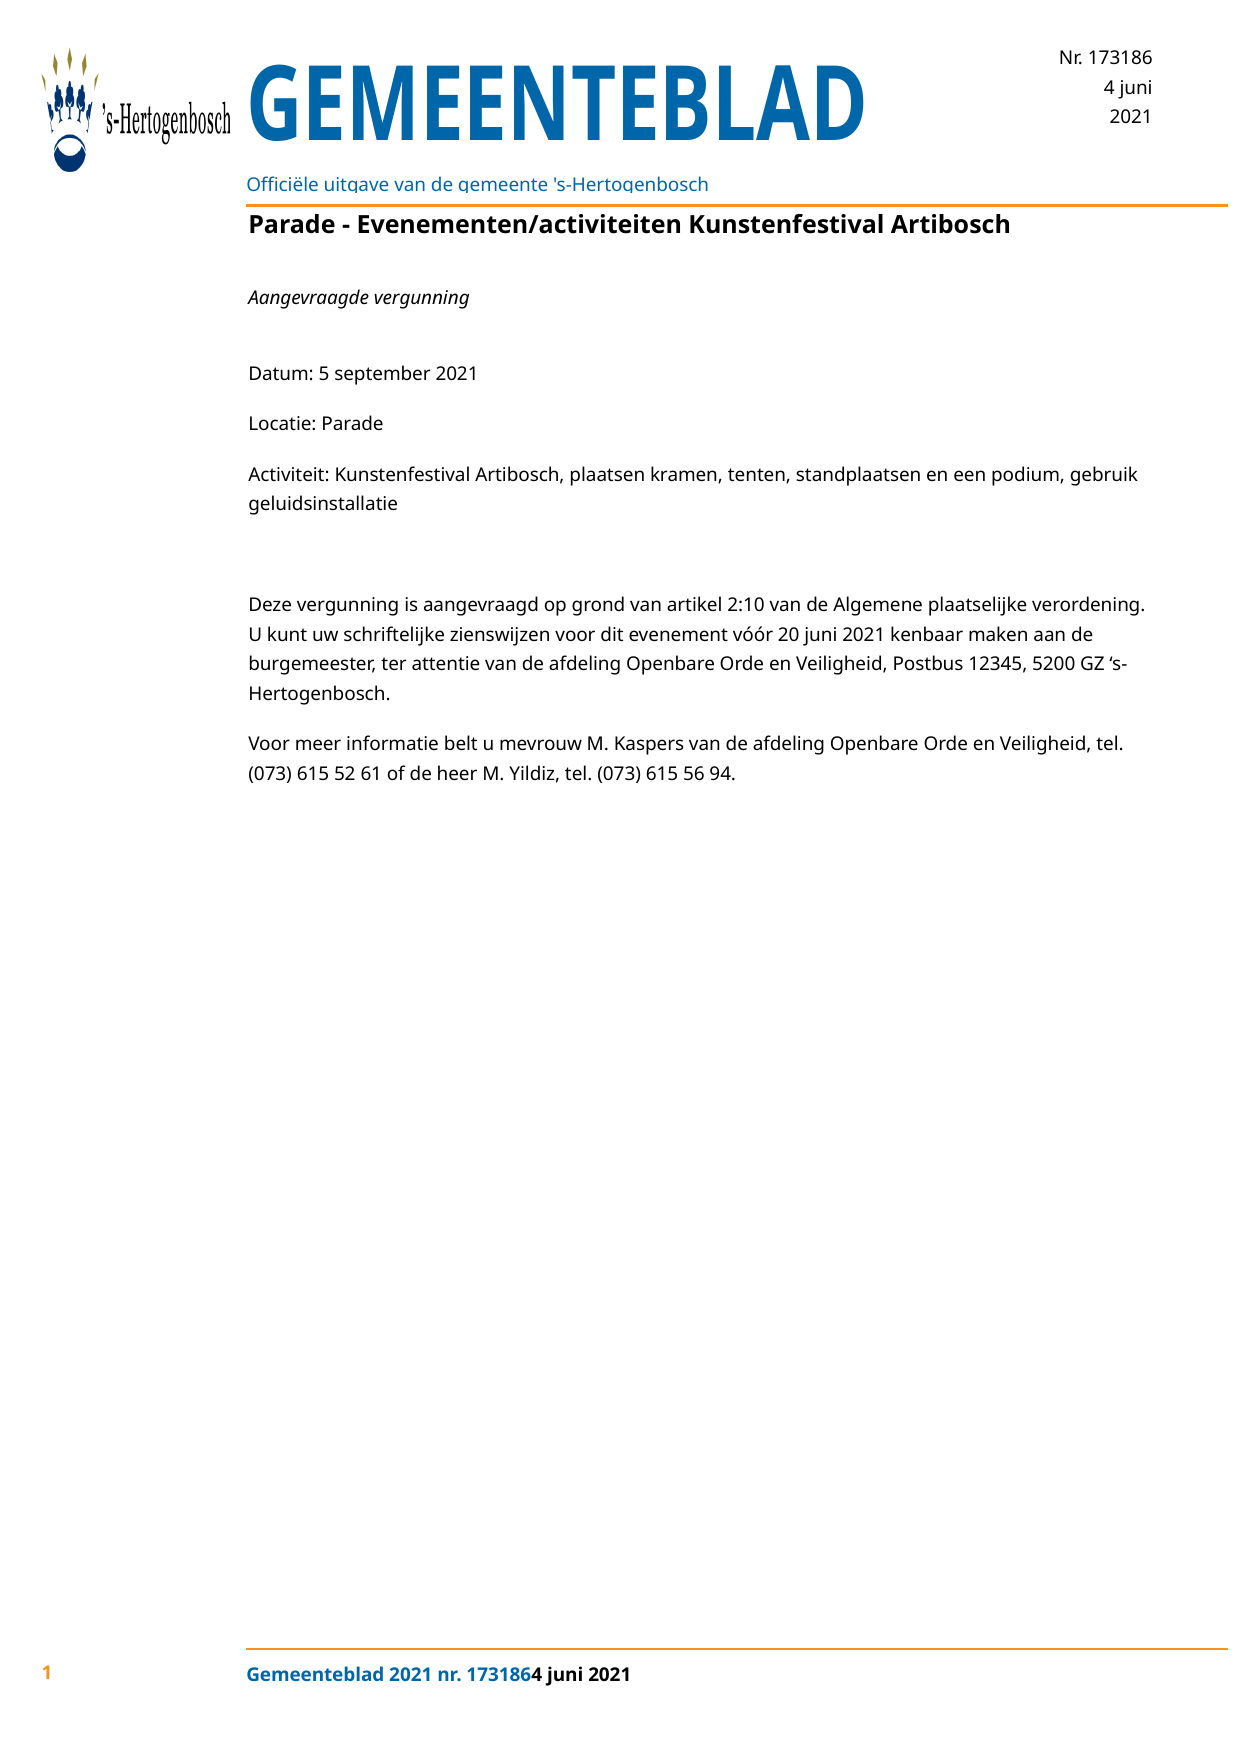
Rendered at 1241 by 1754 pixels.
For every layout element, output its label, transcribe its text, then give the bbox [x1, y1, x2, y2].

text Parade - Evenementen/activiteiten Kunstenfestival Artibosch [248, 207, 1152, 241]
text Voor meer informatie belt u mevrouw M. Kaspers van de afdeling Openbare Orde en Veiligheid, tel. (073) 615 52 61 of de heer M. Yildiz, tel. (073) 615 56 94. [248, 730, 1152, 786]
text Aangevraagde vergunning [248, 284, 1152, 309]
text Activiteit: Kunstenfestival Artibosch, plaatsen kramen, tenten, standplaatsen en een podium, gebruik geluidsinstallatie [248, 461, 1152, 516]
text Deze vergunning is aangevraagd op grond van artikel 2:10 van de Algemene plaatselijke verordening. U kunt uw schriftelijke zienswijzen voor dit evenement vóór 20 juni 2021 kenbaar maken aan de burgemeester, ter attentie van de afdeling Openbare Orde en Veiligheid, Postbus 12345, 5200 GZ ‘s-Hertogenbosch. [248, 591, 1152, 706]
picture [41, 47, 231, 172]
text Datum: 5 september 2021 [248, 360, 1152, 386]
text Locatie: Parade [248, 410, 1152, 436]
